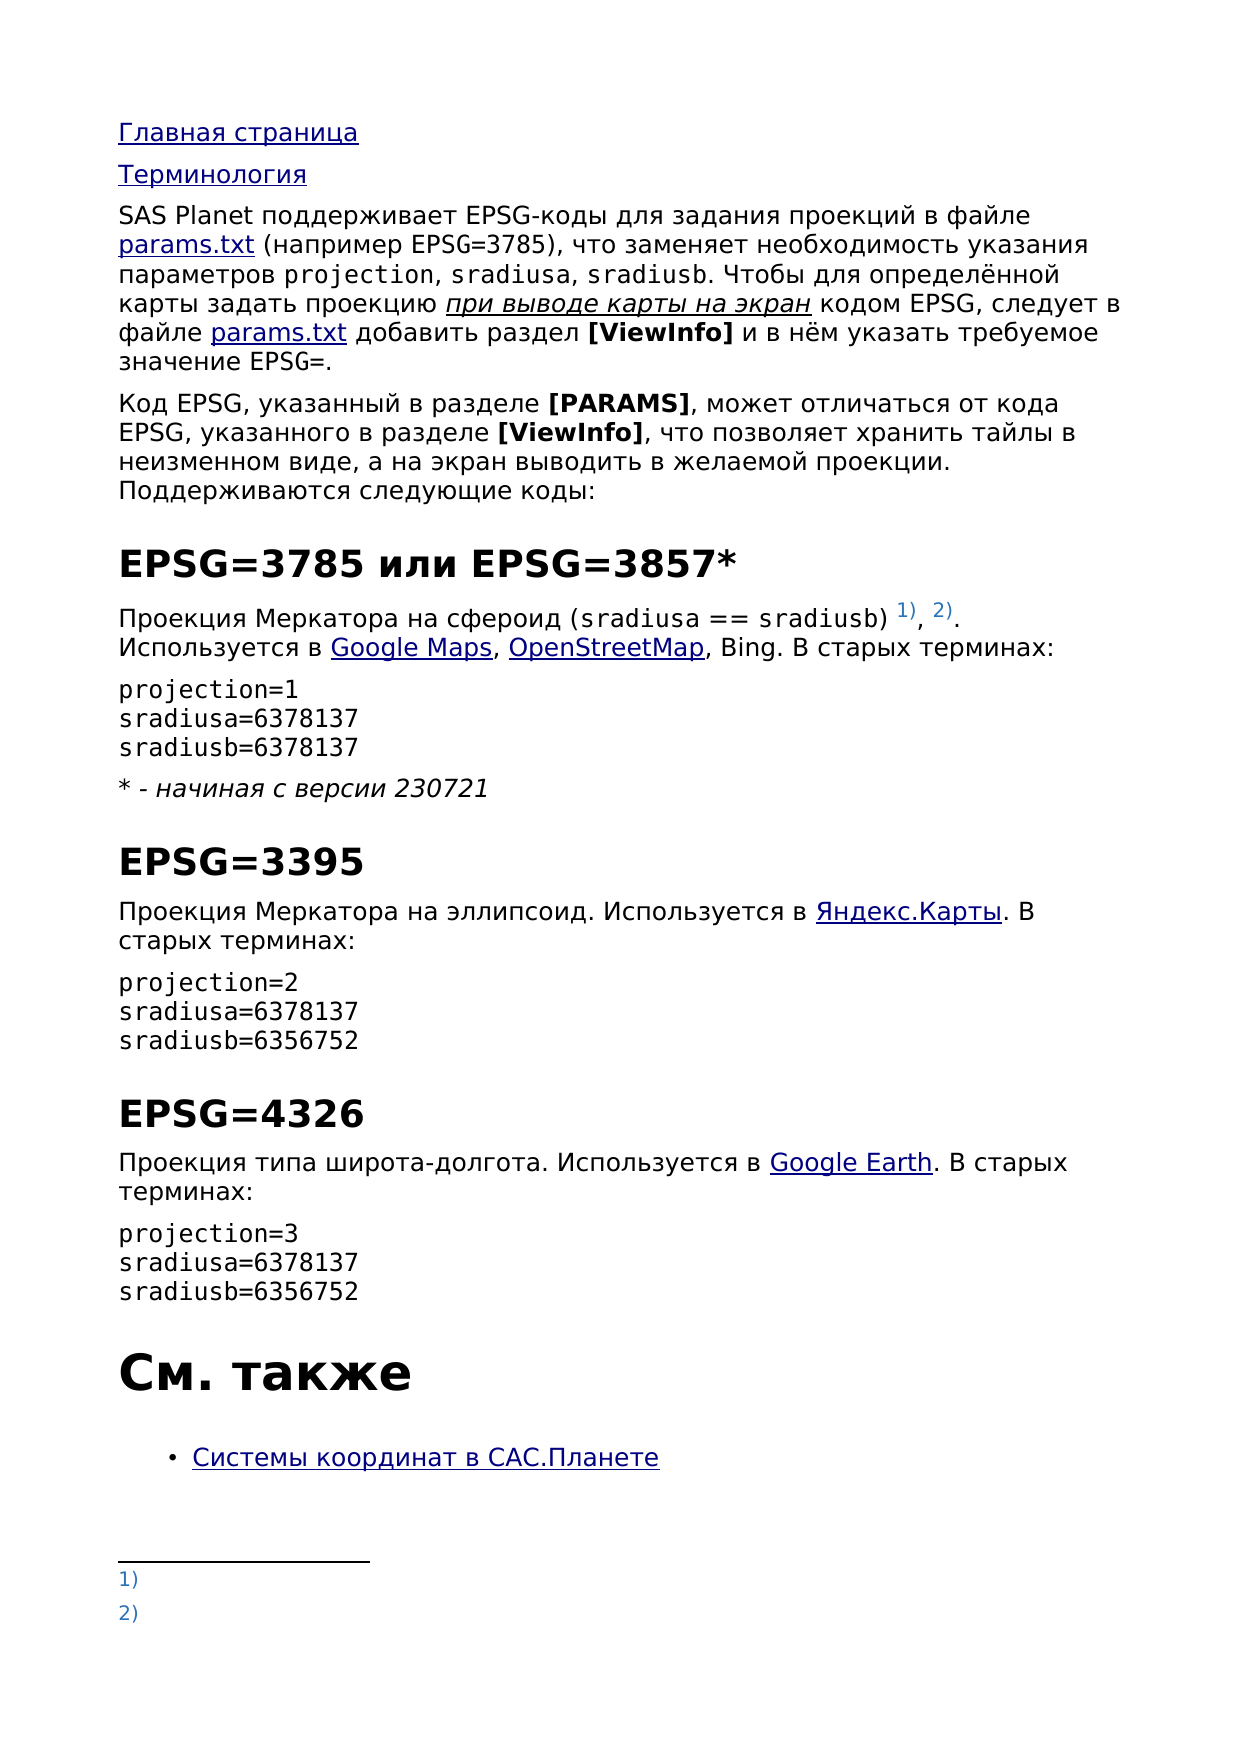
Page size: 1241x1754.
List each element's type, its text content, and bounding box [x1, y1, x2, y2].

text projection=3 sradiusa=6378137 sradiusb=6356752 [118, 1219, 1122, 1307]
text Терминология [118, 160, 1122, 189]
list Системы координат в САС.Планете [177, 1444, 1122, 1473]
subtitle См. также [118, 1343, 1122, 1402]
text projection=2 sradiusa=6378137 sradiusb=6356752 [118, 968, 1122, 1055]
subtitle EPSG=4326 [118, 1092, 1122, 1136]
text Главная страница [118, 118, 1122, 147]
text Код EPSG, указанный в разделе [PARAMS], может отличаться от кода EPSG, указанного в разделе [ViewInfo], что позволяет хранить тайлы в неизменном виде, а на экран выводить в желаемой проекции. Поддерживаются следующие коды: [118, 389, 1122, 506]
text SAS Planet поддерживает EPSG-коды для задания проекций в файле params.txt (например EPSG=3785), что заменяет необходимость указания параметров projection, sradiusa, sradiusb. Чтобы для определённой карты задать проекцию при выводе карты на экран кодом EPSG, следует в файле params.txt добавить раздел [ViewInfo] и в нём указать требуемое значение EPSG=. [118, 201, 1122, 376]
text projection=1 sradiusa=6378137 sradiusb=6378137 [118, 675, 1122, 762]
text Проекция Меркатора на сфероид (sradiusa == sradiusb) , . Используется в Google Maps, OpenStreetMap, Bing. В старых терминах: [118, 599, 1122, 662]
subtitle EPSG=3395 [118, 841, 1122, 884]
text Проекция типа широта-долгота. Используется в Google Earth. В старых терминах: [118, 1148, 1122, 1207]
text Проекция Меркатора на эллипсоид. Используется в Яндекс.Карты. В старых терминах: [118, 897, 1122, 955]
subtitle EPSG=3785 или EPSG=3857* [118, 543, 1122, 587]
text * - начиная с версии 230721 [118, 774, 1122, 803]
